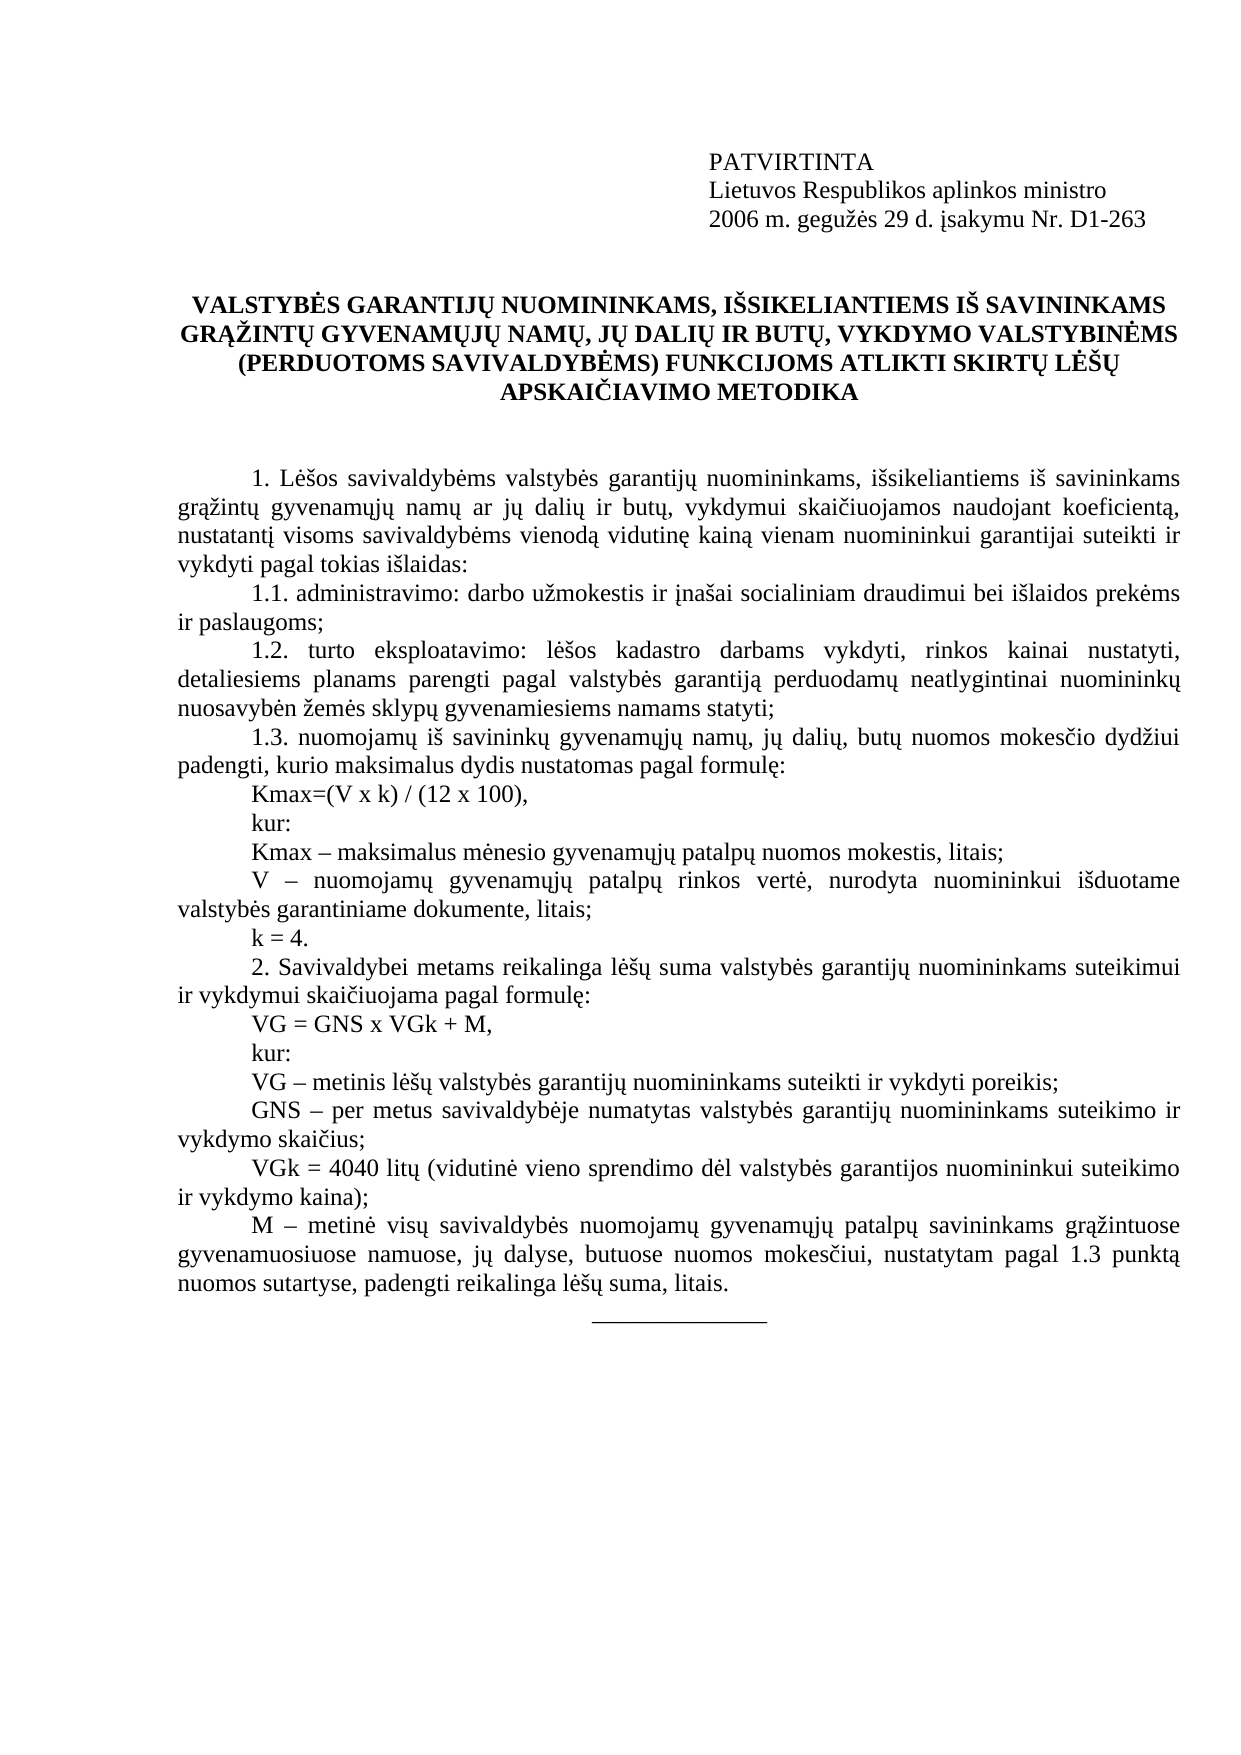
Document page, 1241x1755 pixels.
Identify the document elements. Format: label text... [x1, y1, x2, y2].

text Kmax – maksimalus mėnesio gyvenamųjų patalpų nuomos mokestis, litais; [177, 837, 1181, 866]
text k = 4. [177, 923, 1181, 952]
text VG = GNS x VGk + M, [177, 1009, 1181, 1038]
text V – nuomojamų gyvenamųjų patalpų rinkos vertė, nurodyta nuomininkui išduotame valstybės garantiniame dokumente, litais; [177, 866, 1181, 923]
text 1.2. turto eksploatavimo: lėšos kadastro darbams vykdyti, rinkos kainai nustatyti, detaliesiems planams parengti pagal valstybės garantiją perduodamų neatlygintinai nuomininkų nuosavybėn žemės sklypų gyvenamiesiems namams statyti; [177, 636, 1181, 722]
text 1. Lėšos savivaldybėms valstybės garantijų nuomininkams, išsikeliantiems iš savininkams grąžintų gyvenamųjų namų ar jų dalių ir butų, vykdymui skaičiuojamos naudojant koeficientą, nustatantį visoms savivaldybėms vienodą vidutinę kainą vienam nuomininkui garantijai suteikti ir vykdyti pagal tokias išlaidas: [177, 463, 1181, 578]
text ______________ [177, 1297, 1181, 1326]
text 2006 m. gegužės 29 d. įsakymu Nr. D1-263 [177, 204, 1181, 233]
text kur: [177, 1038, 1181, 1067]
text VG – metinis lėšų valstybės garantijų nuomininkams suteikti ir vykdyti poreikis; [177, 1067, 1181, 1096]
text Kmax=(V x k) / (12 x 100), [177, 779, 1181, 808]
text VGk = 4040 litų (vidutinė vieno sprendimo dėl valstybės garantijos nuomininkui suteikimo ir vykdymo kaina); [177, 1153, 1181, 1211]
text VALSTYBĖS GARANTIJŲ NUOMININKAMS, IŠSIKELIANTIEMS IŠ SAVININKAMS GRĄŽINTŲ GYVENAMŲJŲ NAMŲ, JŲ DALIŲ IR BUTŲ, VYKDYMO VALSTYBINĖMS (PERDUOTOMS SAVIVALDYBĖMS) FUNKCIJOMS ATLIKTI SKIRTŲ LĖŠŲ APSKAIČIAVIMO METODIKA [177, 291, 1181, 406]
text PATVIRTINTA [177, 147, 1181, 176]
text 1.3. nuomojamų iš savininkų gyvenamųjų namų, jų dalių, butų nuomos mokesčio dydžiui padengti, kurio maksimalus dydis nustatomas pagal formulę: [177, 722, 1181, 779]
text kur: [177, 808, 1181, 837]
text Lietuvos Respublikos aplinkos ministro [177, 176, 1181, 204]
text 2. Savivaldybei metams reikalinga lėšų suma valstybės garantijų nuomininkams suteikimui ir vykdymui skaičiuojama pagal formulę: [177, 952, 1181, 1009]
text M – metinė visų savivaldybės nuomojamų gyvenamųjų patalpų savininkams grąžintuose gyvenamuosiuose namuose, jų dalyse, butuose nuomos mokesčiui, nustatytam pagal 1.3 punktą nuomos sutartyse, padengti reikalinga lėšų suma, litais. [177, 1211, 1181, 1297]
text 1.1. administravimo: darbo užmokestis ir įnašai socialiniam draudimui bei išlaidos prekėms ir paslaugoms; [177, 578, 1181, 636]
text GNS – per metus savivaldybėje numatytas valstybės garantijų nuomininkams suteikimo ir vykdymo skaičius; [177, 1096, 1181, 1153]
